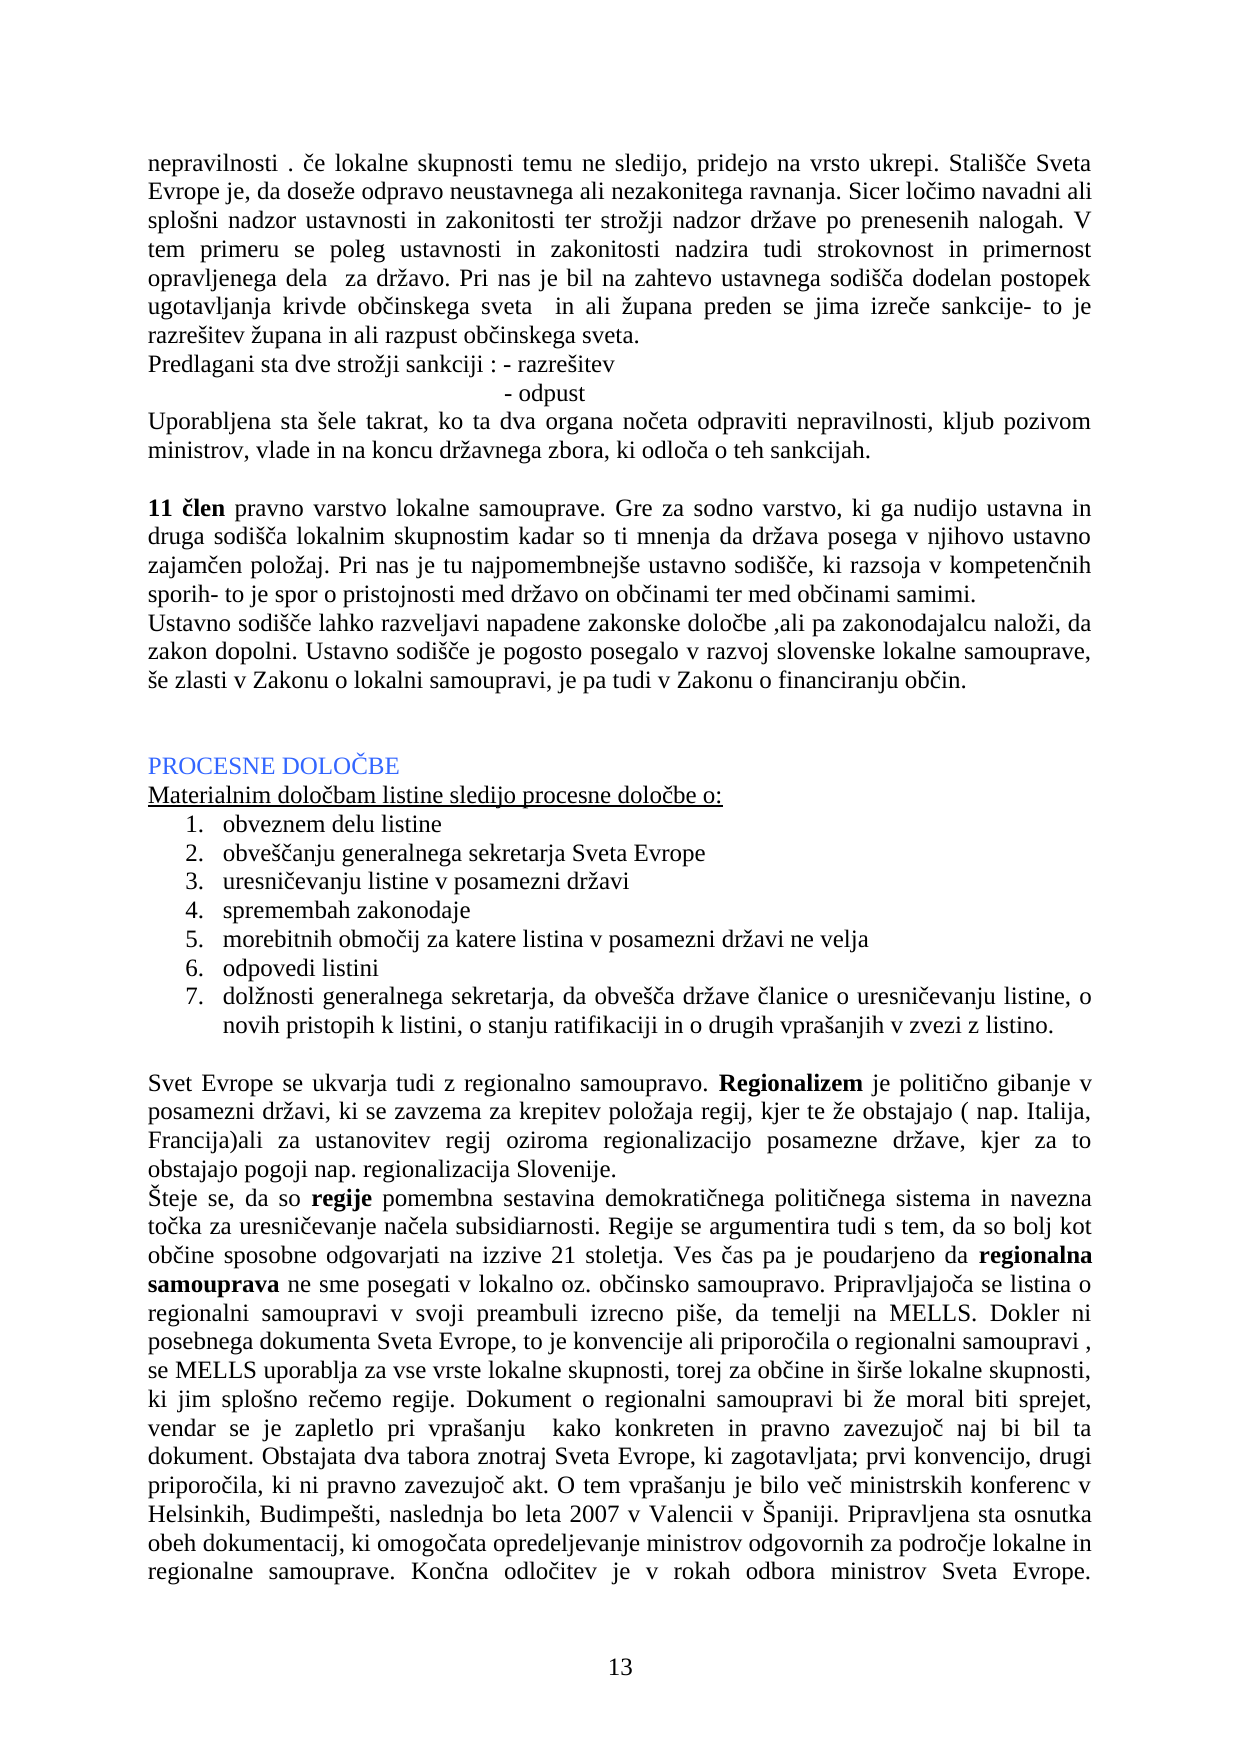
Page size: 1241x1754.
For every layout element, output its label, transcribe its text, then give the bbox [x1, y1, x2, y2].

text Predlagani sta dve strožji sankciji : - razrešitev [148, 349, 1093, 378]
text Svet Evrope se ukvarja tudi z regionalno samoupravo. Regionalizem je politično gibanje v posamezni državi, ki se zavzema za krepitev položaja regij, kjer te že obstajajo ( nap. Italija, Francija)ali za ustanovitev regij oziroma regionalizacijo posamezne države, kjer za to obstajajo pogoji nap. regionalizacija Slovenije. [148, 1068, 1093, 1183]
text Uporabljena sta šele takrat, ko ta dva organa nočeta odpraviti nepravilnosti, kljub pozivom ministrov, vlade in na koncu državnega zbora, ki odloča o teh sankcijah. [148, 406, 1093, 464]
list uresničevanju listine v posamezni državi [185, 866, 1093, 895]
text Ustavno sodišče lahko razveljavi napadene zakonske določbe ,ali pa zakonodajalcu naloži, da zakon dopolni. Ustavno sodišče je pogosto posegalo v razvoj slovenske lokalne samouprave, še zlasti v Zakonu o lokalni samoupravi, je pa tudi v Zakonu o financiranju občin. [148, 608, 1093, 694]
text - odpust [148, 378, 1093, 406]
text Šteje se, da so regije pomembna sestavina demokratičnega političnega sistema in navezna točka za uresničevanje načela subsidiarnosti. Regije se argumentira tudi s tem, da so bolj kot občine sposobne odgovarjati na izzive 21 stoletja. Ves čas pa je poudarjeno da regionalna samouprava ne sme posegati v lokalno oz. občinsko samoupravo. Pripravljajoča se listina o regionalni samoupravi v svoji preambuli izrecno piše, da temelji na MELLS. Dokler ni posebnega dokumenta Sveta Evrope, to je konvencije ali priporočila o regionalni samoupravi , se MELLS uporablja za vse vrste lokalne skupnosti, torej za občine in širše lokalne skupnosti, ki jim splošno rečemo regije. Dokument o regionalni samoupravi bi že moral biti sprejet, vendar se je zapletlo pri vprašanju kako konkreten in pravno zavezujoč naj bi bil ta dokument. Obstajata dva tabora znotraj Sveta Evrope, ki zagotavljata; prvi konvencijo, drugi priporočila, ki ni pravno zavezujoč akt. O tem vprašanju je bilo več ministrskih konferenc v Helsinkih, Budimpešti, naslednja bo leta 2007 v Valencii v Španiji. Pripravljena sta osnutka obeh dokumentacij, ki omogočata opredeljevanje ministrov odgovornih za področje lokalne in regionalne samouprave. Končna odločitev je v rokah odbora ministrov Sveta Evrope. [148, 1183, 1093, 1585]
text nepravilnosti . če lokalne skupnosti temu ne sledijo, pridejo na vrsto ukrepi. Stališče Sveta Evrope je, da doseže odpravo neustavnega ali nezakonitega ravnanja. Sicer ločimo navadni ali splošni nadzor ustavnosti in zakonitosti ter strožji nadzor države po prenesenih nalogah. V tem primeru se poleg ustavnosti in zakonitosti nadzira tudi strokovnost in primernost opravljenega dela za državo. Pri nas je bil na zahtevo ustavnega sodišča dodelan postopek ugotavljanja krivde občinskega sveta in ali župana preden se jima izreče sankcije- to je razrešitev župana in ali razpust občinskega sveta. [148, 148, 1093, 349]
text 11 člen pravno varstvo lokalne samouprave. Gre za sodno varstvo, ki ga nudijo ustavna in druga sodišča lokalnim skupnostim kadar so ti mnenja da država posega v njihovo ustavno zajamčen položaj. Pri nas je tu najpomembnejše ustavno sodišče, ki razsoja v kompetenčnih sporih- to je spor o pristojnosti med državo on občinami ter med občinami samimi. [148, 493, 1093, 608]
list morebitnih območij za katere listina v posamezni državi ne velja [185, 924, 1093, 953]
list obveščanju generalnega sekretarja Sveta Evrope [185, 838, 1093, 866]
list dolžnosti generalnega sekretarja, da obvešča države članice o uresničevanju listine, o novih pristopih k listini, o stanju ratifikaciji in o drugih vprašanjih v zvezi z listino. [185, 981, 1093, 1039]
list spremembah zakonodaje [185, 895, 1093, 924]
text PROCESNE DOLOČBE [148, 751, 1093, 780]
text Materialnim določbam listine sledijo procesne določbe o: [148, 780, 1093, 809]
list odpovedi listini [185, 953, 1093, 981]
list obveznem delu listine [185, 809, 1093, 838]
